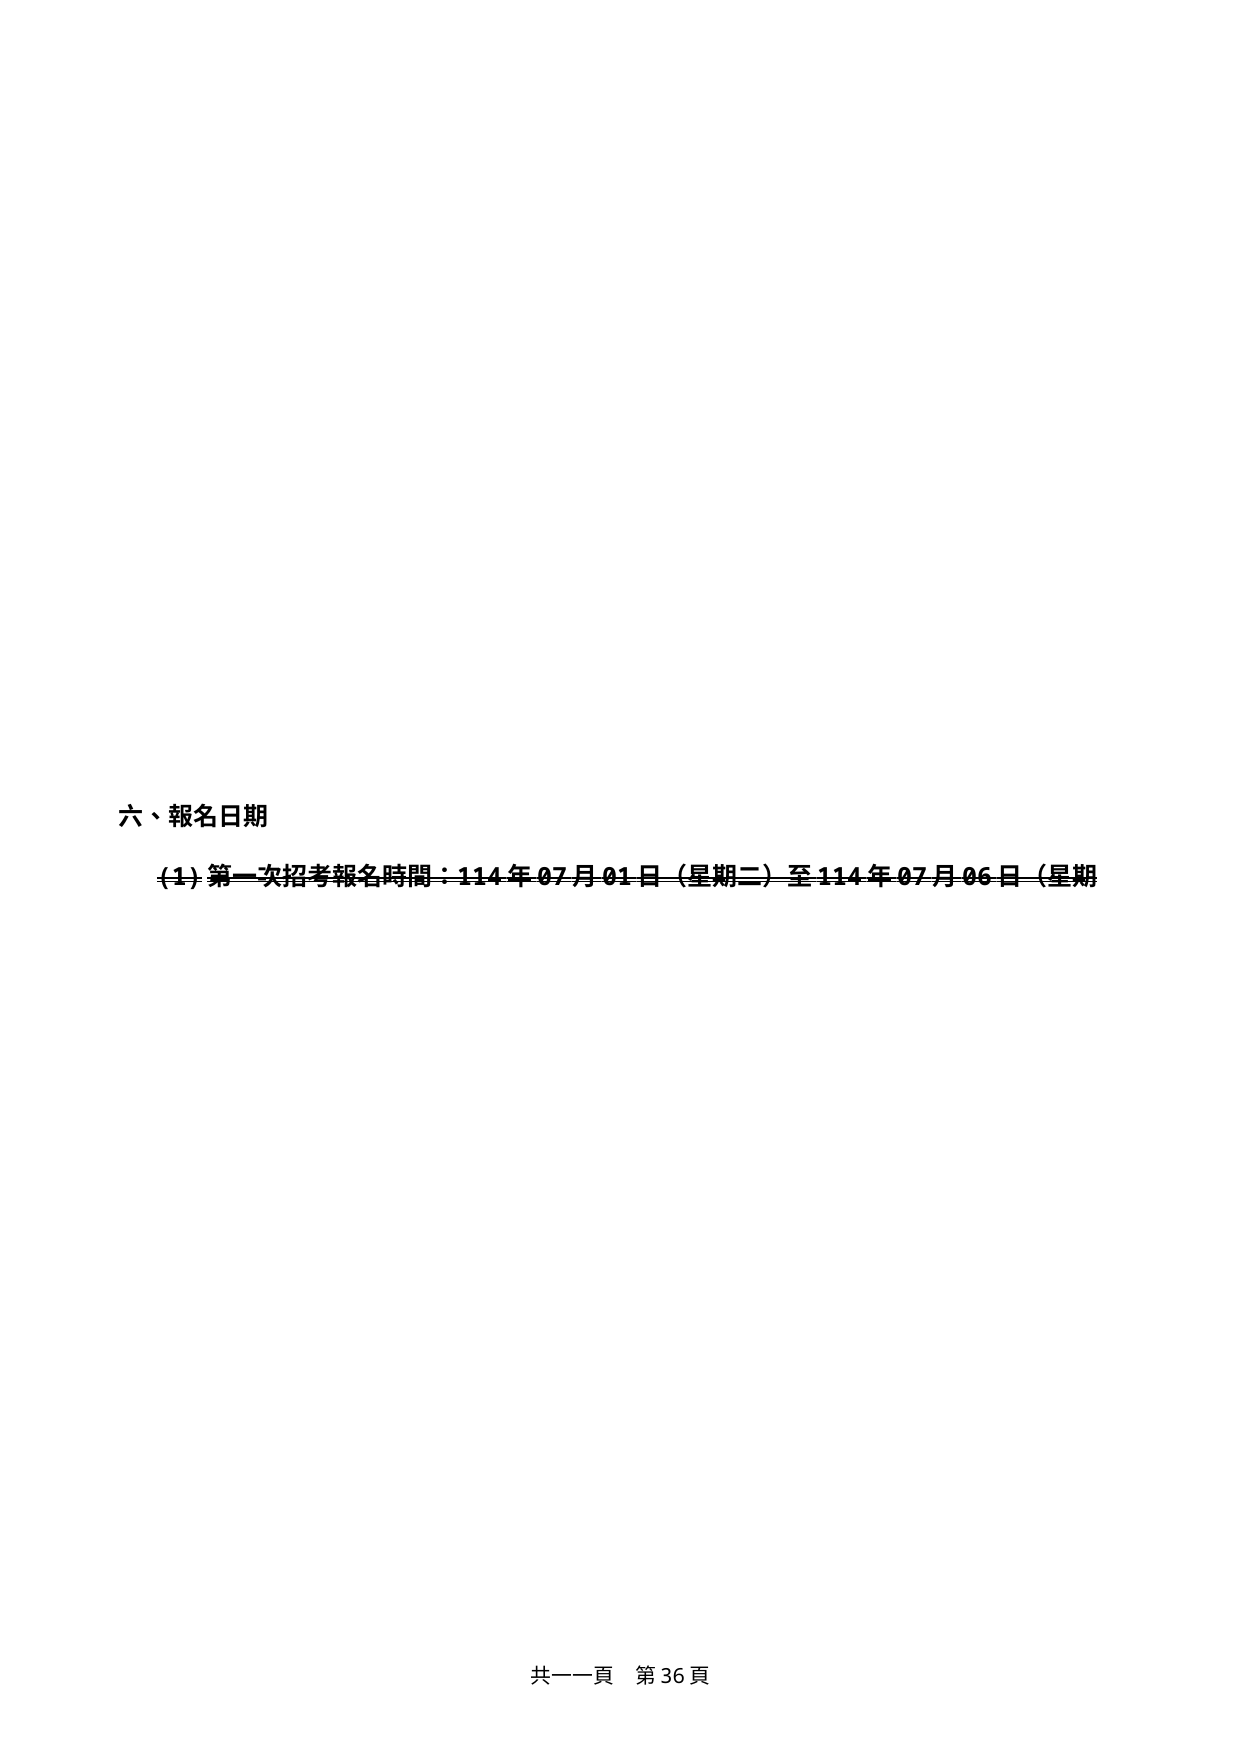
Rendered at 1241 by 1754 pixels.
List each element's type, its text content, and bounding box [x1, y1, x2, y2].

list 第一次招考報名時間：114年07月01日（星期二）至114年07月06日（星期 [157, 833, 1122, 896]
text 六、報名日期 [118, 797, 1122, 833]
